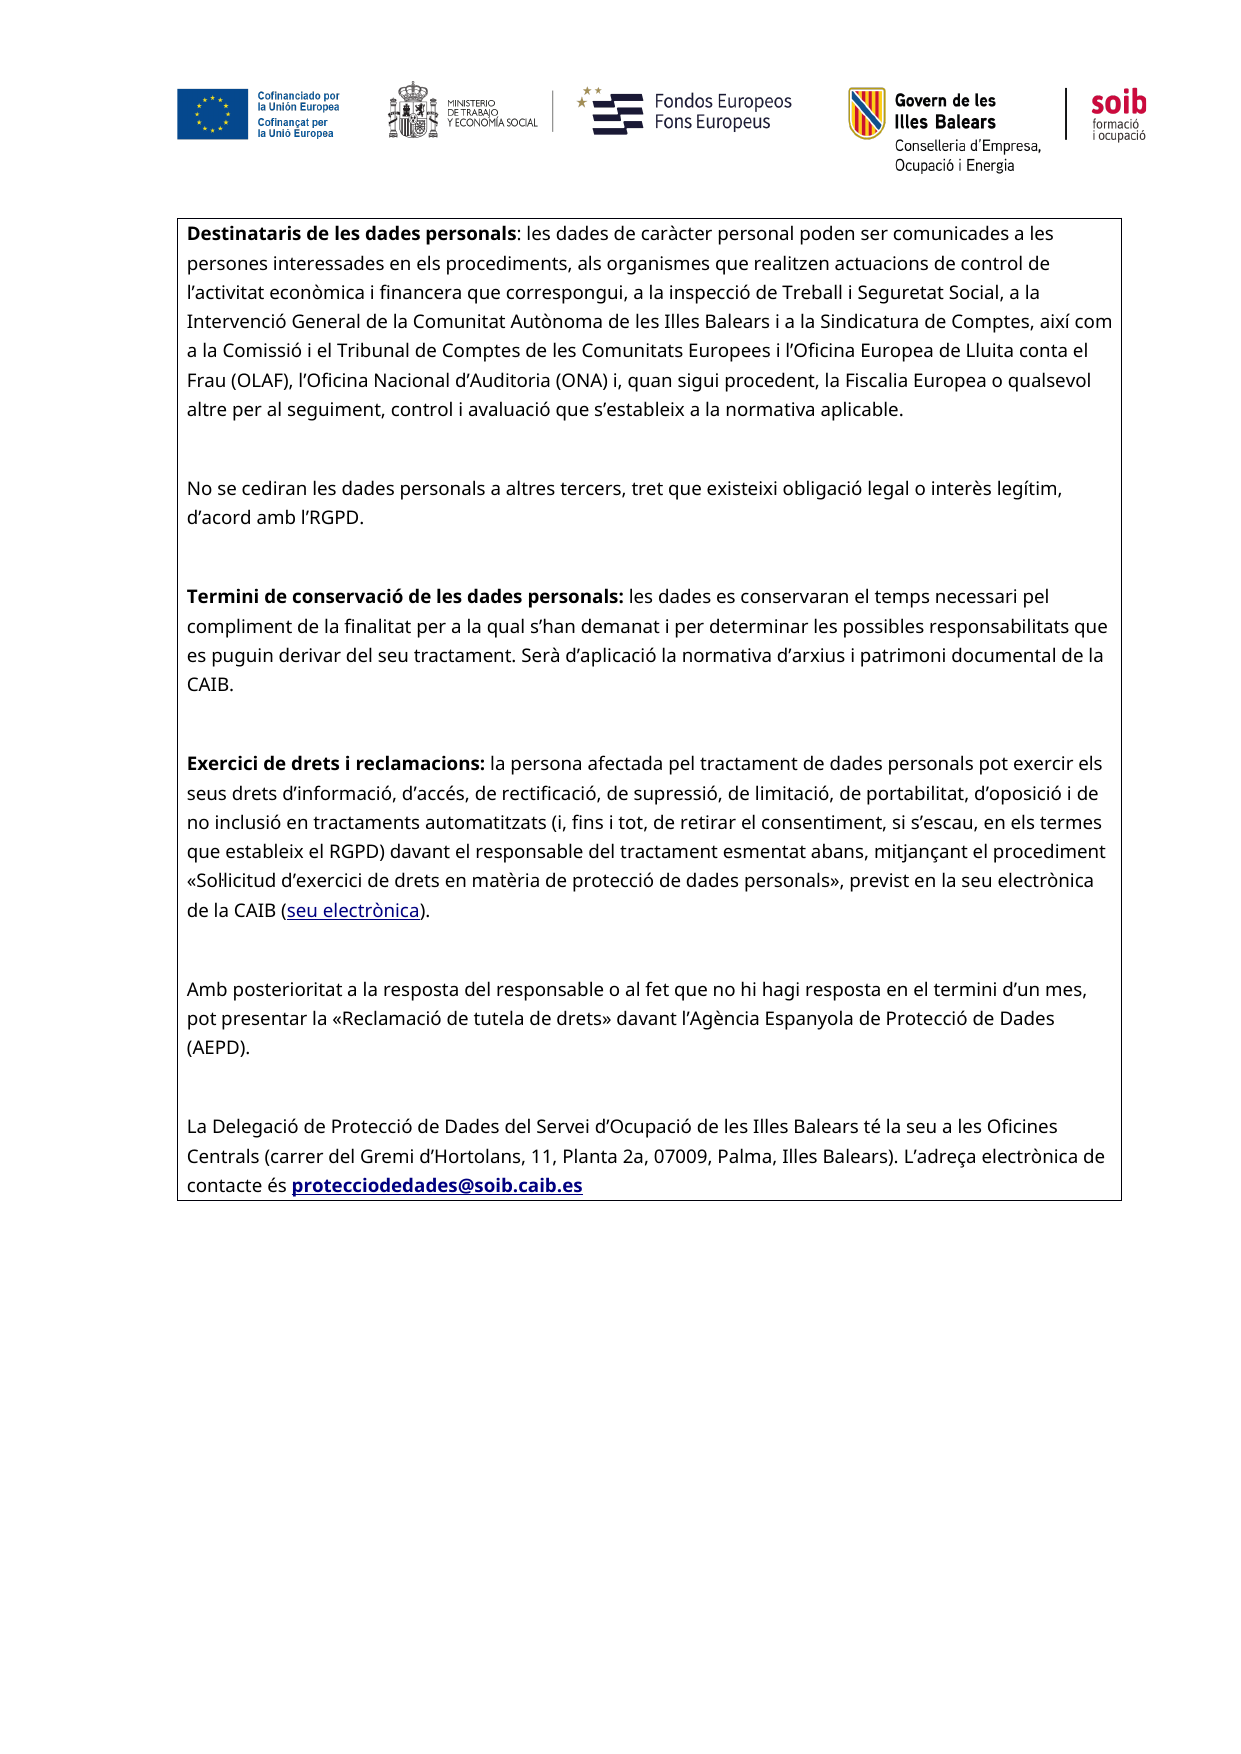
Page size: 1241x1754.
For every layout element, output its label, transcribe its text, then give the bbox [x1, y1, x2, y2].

text Termini de conservació de les dades personals: les dades es conservaran el temps necessari pel compliment de la finalitat per a la qual s’han demanat i per determinar les possibles responsabilitats que es puguin derivar del seu tractament. Serà d’aplicació la normativa d’arxius i patrimoni documental de la CAIB. [178, 581, 1121, 697]
picture [177, 73, 1147, 186]
text Destinataris de les dades personals: les dades de caràcter personal poden ser comunicades a les persones interessades en els procediments, als organismes que realitzen actuacions de control de l’activitat econòmica i financera que correspongui, a la inspecció de Treball i Seguretat Social, a la Intervenció General de la Comunitat Autònoma de les Illes Balears i a la Sindicatura de Comptes, així com a la Comissió i el Tribunal de Comptes de les Comunitats Europees i l’Oficina Europea de Lluita conta el Frau (OLAF), l’Oficina Nacional d’Auditoria (ONA) i, quan sigui procedent, la Fiscalia Europea o qualsevol altre per al seguiment, control i avaluació que s’estableix a la normativa aplicable. [178, 219, 1121, 422]
text La Delegació de Protecció de Dades del Servei d’Ocupació de les Illes Balears té la seu a les Oficines Centrals (carrer del Gremi d’Hortolans, 11, Planta 2a, 07009, Palma, Illes Balears). L’adreça electrònica de contacte és protecciodedades@soib.caib.es [178, 1111, 1121, 1200]
text No se cediran les dades personals a altres tercers, tret que existeixi obligació legal o interès legítim, d’acord amb l’RGPD. [178, 472, 1121, 530]
text Amb posterioritat a la resposta del responsable o al fet que no hi hagi resposta en el termini d’un mes, pot presentar la «Reclamació de tutela de drets» davant l’Agència Espanyola de Protecció de Dades (AEPD). [178, 973, 1121, 1060]
text Exercici de drets i reclamacions: la persona afectada pel tractament de dades personals pot exercir els seus drets d’informació, d’accés, de rectificació, de supressió, de limitació, de portabilitat, d’oposició i de no inclusió en tractaments automatitzats (i, fins i tot, de retirar el consentiment, si s’escau, en els termes que estableix el RGPD) davant el responsable del tractament esmentat abans, mitjançant el procediment «Sol·licitud d’exercici de drets en matèria de protecció de dades personals», previst en la seu electrònica de la CAIB (seu electrònica). [178, 747, 1121, 922]
